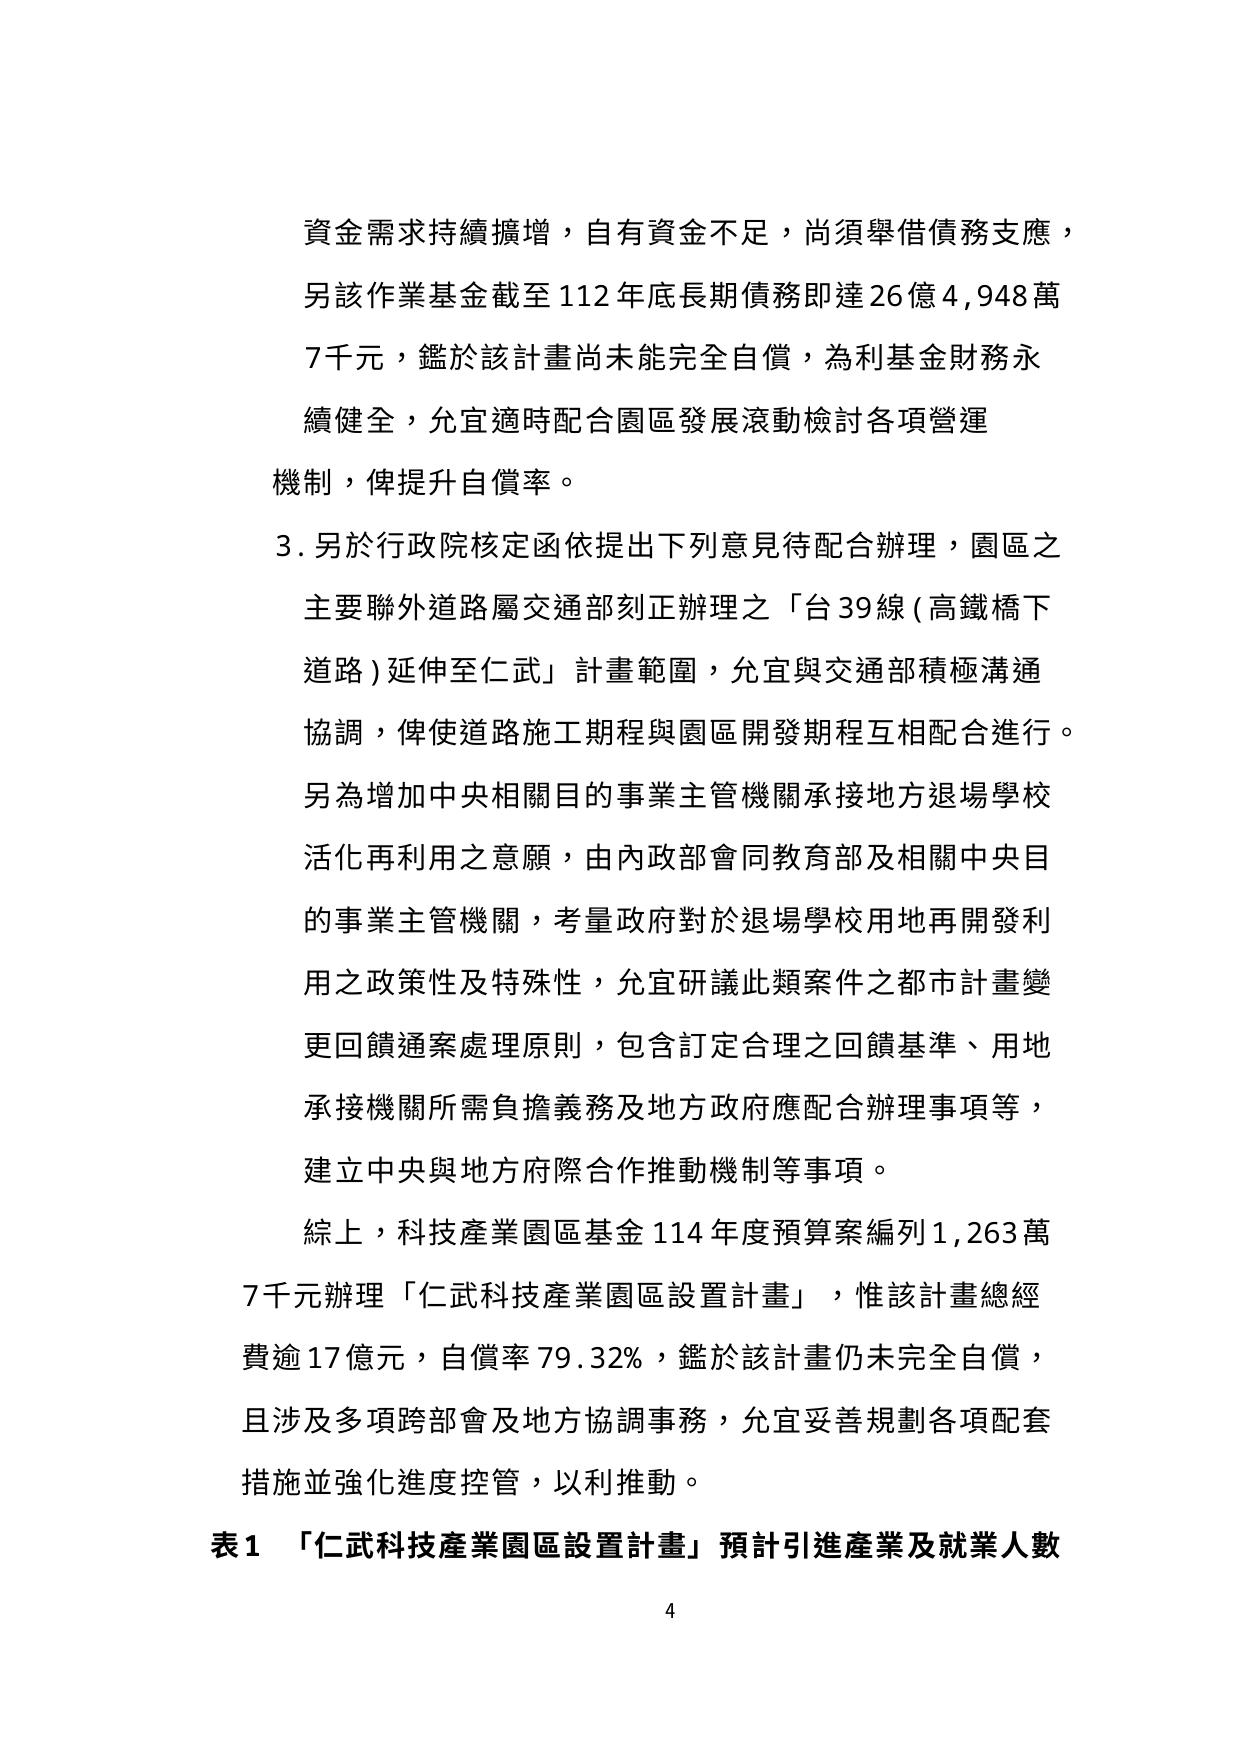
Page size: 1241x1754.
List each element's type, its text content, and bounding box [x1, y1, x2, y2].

text 表1 「仁武科技產業園區設置計畫」預計引進產業及就業人數 [203, 1502, 1063, 1564]
text 3.另於行政院核定函依提出下列意見待配合辦理，園區之主要聯外道路屬交通部刻正辦理之「台39線(高鐵橋下道路)延伸至仁武」計畫範圍，允宜與交通部積極溝通協調，俾使道路施工期程與園區開發期程互相配合進行。另為增加中央相關目的事業主管機關承接地方退場學校活化再利用之意願，由內政部會同教育部及相關中央目的事業主管機關，考量政府對於退場學校用地再開發利用之政策性及特殊性，允宜研議此類案件之都市計畫變更回饋通案處理原則，包含訂定合理之回饋基準、用地承接機關所需負擔義務及地方政府應配合辦理事項等，建立中央與地方府際合作推動機制等事項。 [266, 502, 1063, 1189]
text 2.該計畫財務評估以112年為基期，評估年期至162年，按其營運收入推估說明，其中包含土地租金收入及公共設施建設費收入，為挹注該園區開發財務之主要財源。並依據各項財務假設，經試算該計畫之自償率為79.32%，內部報酬率為-0.20%、淨現值為-6.49億元，該計畫之自償率小於1、內部報酬率小於折現率及浄現值為負值等，顯示該計畫財務具有風險性。爰此，考量該作業基金承負各園區建設、改良及擴充等多項計畫，資金需求持續擴增，自有資金不足，尚須舉借債務支應，另該作業基金截至112年底長期債務即達26億4,948萬7千元，鑑於該計畫尚未能完全自償，為利基金財務永續健全，允宜適時配合園區發展滾動檢討各項營運 [266, 189, 1063, 439]
text 綜上，科技產業園區基金114年度預算案編列1,263萬7千元辦理「仁武科技產業園區設置計畫」，惟該計畫總經費逾17億元，自償率79.32%，鑑於該計畫仍未完全自償，且涉及多項跨部會及地方協調事務，允宜妥善規劃各項配套措施並強化進度控管，以利推動。 [236, 1189, 1063, 1502]
text 機制，俾提升自償率。 [266, 439, 1063, 502]
